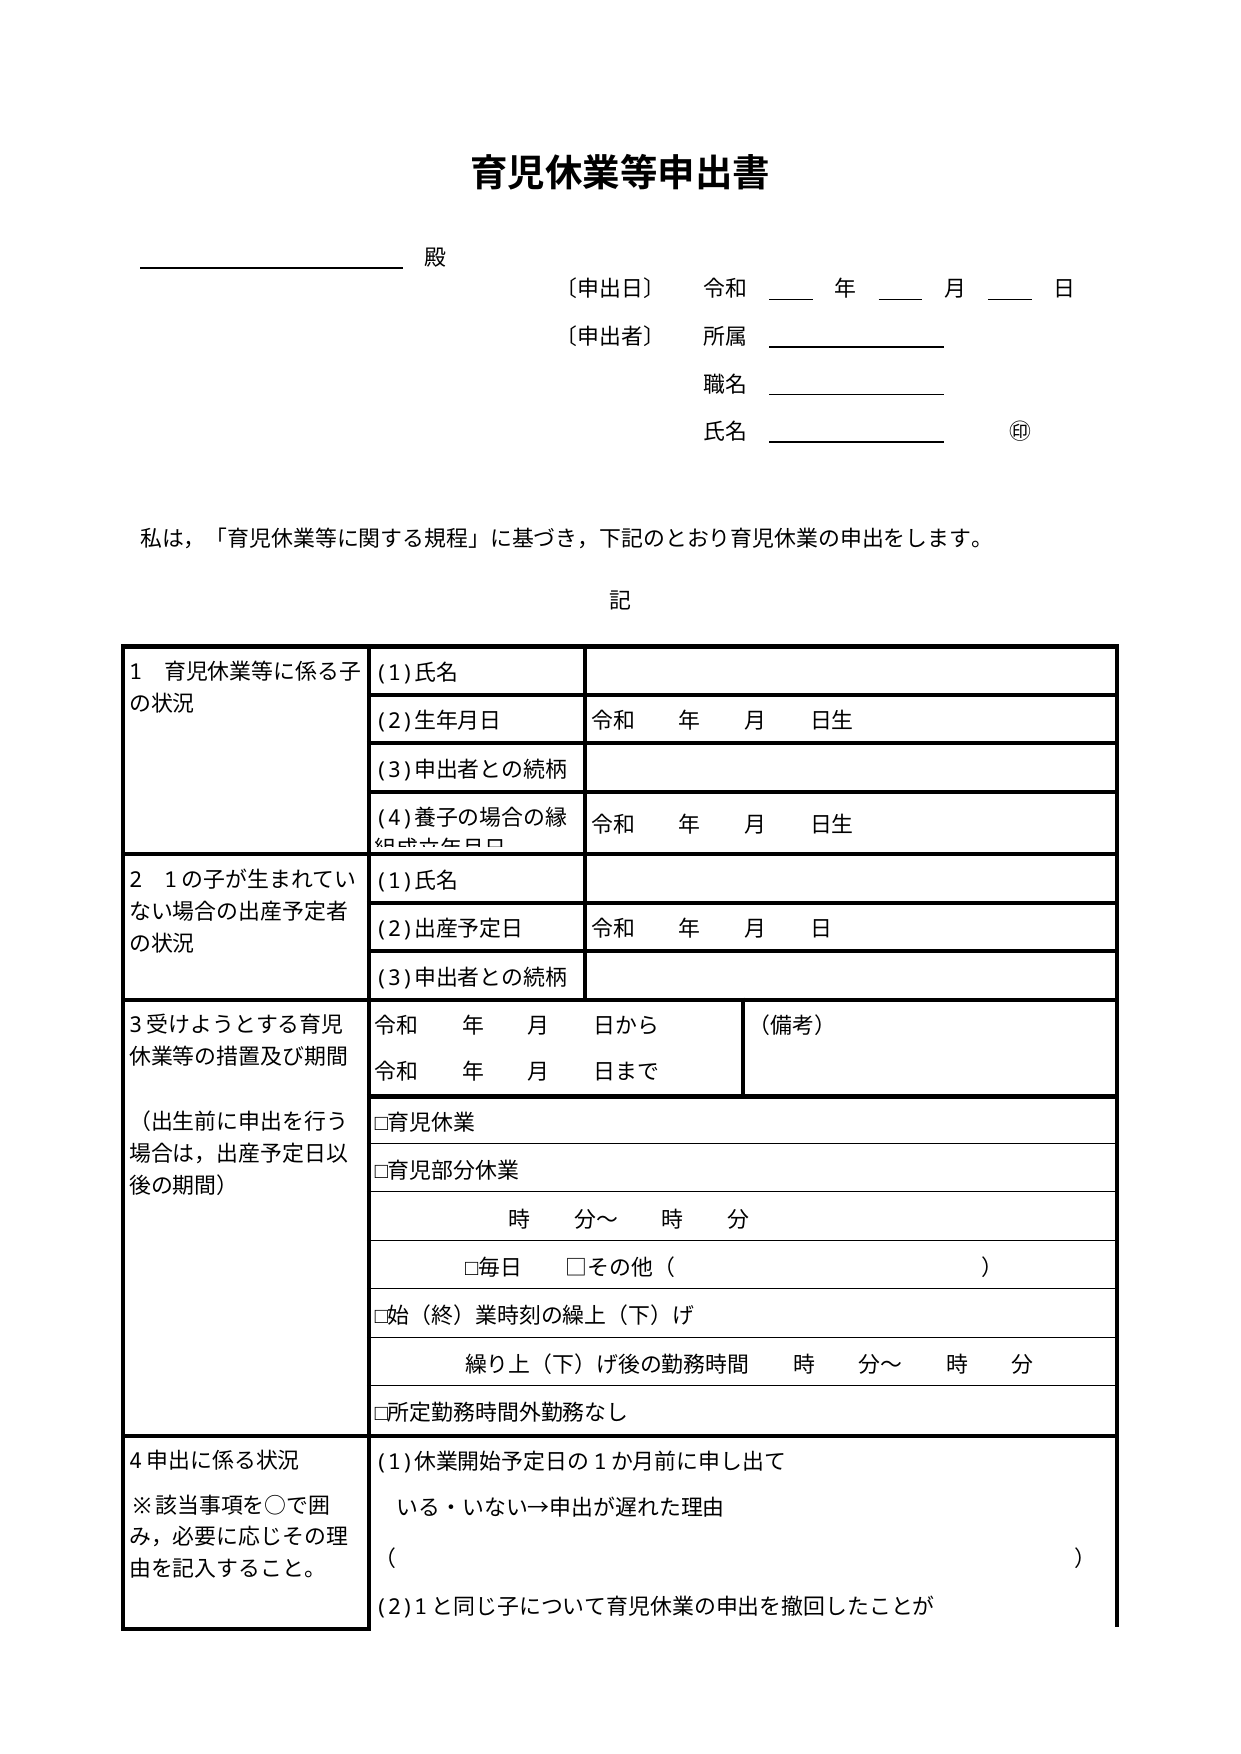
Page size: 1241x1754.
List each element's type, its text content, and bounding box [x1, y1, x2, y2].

table_cell □所定勤務時間外勤務なし [371, 1386, 1115, 1433]
table_cell (4)養子の場合の縁組成立年月日 [371, 794, 583, 852]
text 〔申出日〕 令和 年 月 日 [556, 271, 1122, 303]
table_cell (3)申出者との続柄 [371, 745, 583, 789]
table_cell [587, 856, 1115, 901]
table_cell （出生前に申出を行う場合は，出産予定日以後の期間） [125, 1094, 367, 1433]
table_cell □始（終）業時刻の繰上（下）げ [371, 1289, 1115, 1337]
table_cell 3受けようとする育児休業等の措置及び期間 [125, 1002, 367, 1094]
table_cell [371, 1338, 459, 1385]
table_cell (1)氏名 [371, 856, 583, 901]
table_cell □育児休業 [371, 1099, 1115, 1143]
table_cell (2)生年月日 [371, 697, 583, 741]
table_cell 繰り上（下）げ後の勤務時間 時 分～ 時 分 [459, 1338, 1115, 1385]
table_cell 4申出に係る状況 [125, 1438, 367, 1482]
table_header [587, 649, 1115, 693]
table_cell 令和 年 月 日生 [587, 697, 1115, 741]
table_cell [371, 1192, 459, 1240]
table_cell [371, 1241, 459, 1288]
table_cell □育児部分休業 [371, 1144, 1115, 1191]
table_cell 時 分～ 時 分 [459, 1192, 1115, 1240]
title 育児休業等申出書 [118, 143, 1122, 197]
table_cell （ ） [371, 1530, 1115, 1579]
table_cell 令和 年 月 日から [371, 1002, 741, 1046]
table_cell （備考） [745, 1002, 1115, 1046]
table_cell [745, 1046, 1115, 1094]
table_cell (3)申出者との続柄 [371, 953, 583, 997]
table_cell (2)1と同じ子について育児休業の申出を撤回したことが [371, 1579, 1115, 1627]
text 記 [118, 583, 1122, 614]
table_cell □毎日 □その他（ ） [459, 1241, 1115, 1288]
text 職名 [556, 367, 1122, 398]
text 殿 [118, 240, 1122, 271]
table_cell ※該当事項を○で囲み，必要に応じその理由を記入すること。 [125, 1482, 367, 1627]
table_cell 2 1の子が生まれていない場合の出産予定者の状況 [125, 856, 367, 997]
table_cell 令和 年 月 日 [587, 905, 1115, 949]
table_cell 令和 年 月 日生 [587, 794, 1115, 852]
table_cell [587, 745, 1115, 789]
table_header (1)氏名 [371, 649, 583, 693]
table_header 1 育児休業等に係る子の状況 [125, 649, 367, 852]
text 私は，「育児休業等に関する規程」に基づき，下記のとおり育児休業の申出をします。 [140, 521, 1122, 553]
text 〔申出者〕 所属 [556, 319, 1122, 351]
table_cell (1)休業開始予定日の1か月前に申し出て [371, 1438, 1115, 1482]
table_cell 令和 年 月 日まで [371, 1046, 741, 1094]
table_cell いる・いない→申出が遅れた理由 [371, 1482, 1115, 1530]
text 氏名 ㊞ [556, 414, 1122, 446]
table_cell (2)出産予定日 [371, 905, 583, 949]
table_cell [587, 953, 1115, 997]
